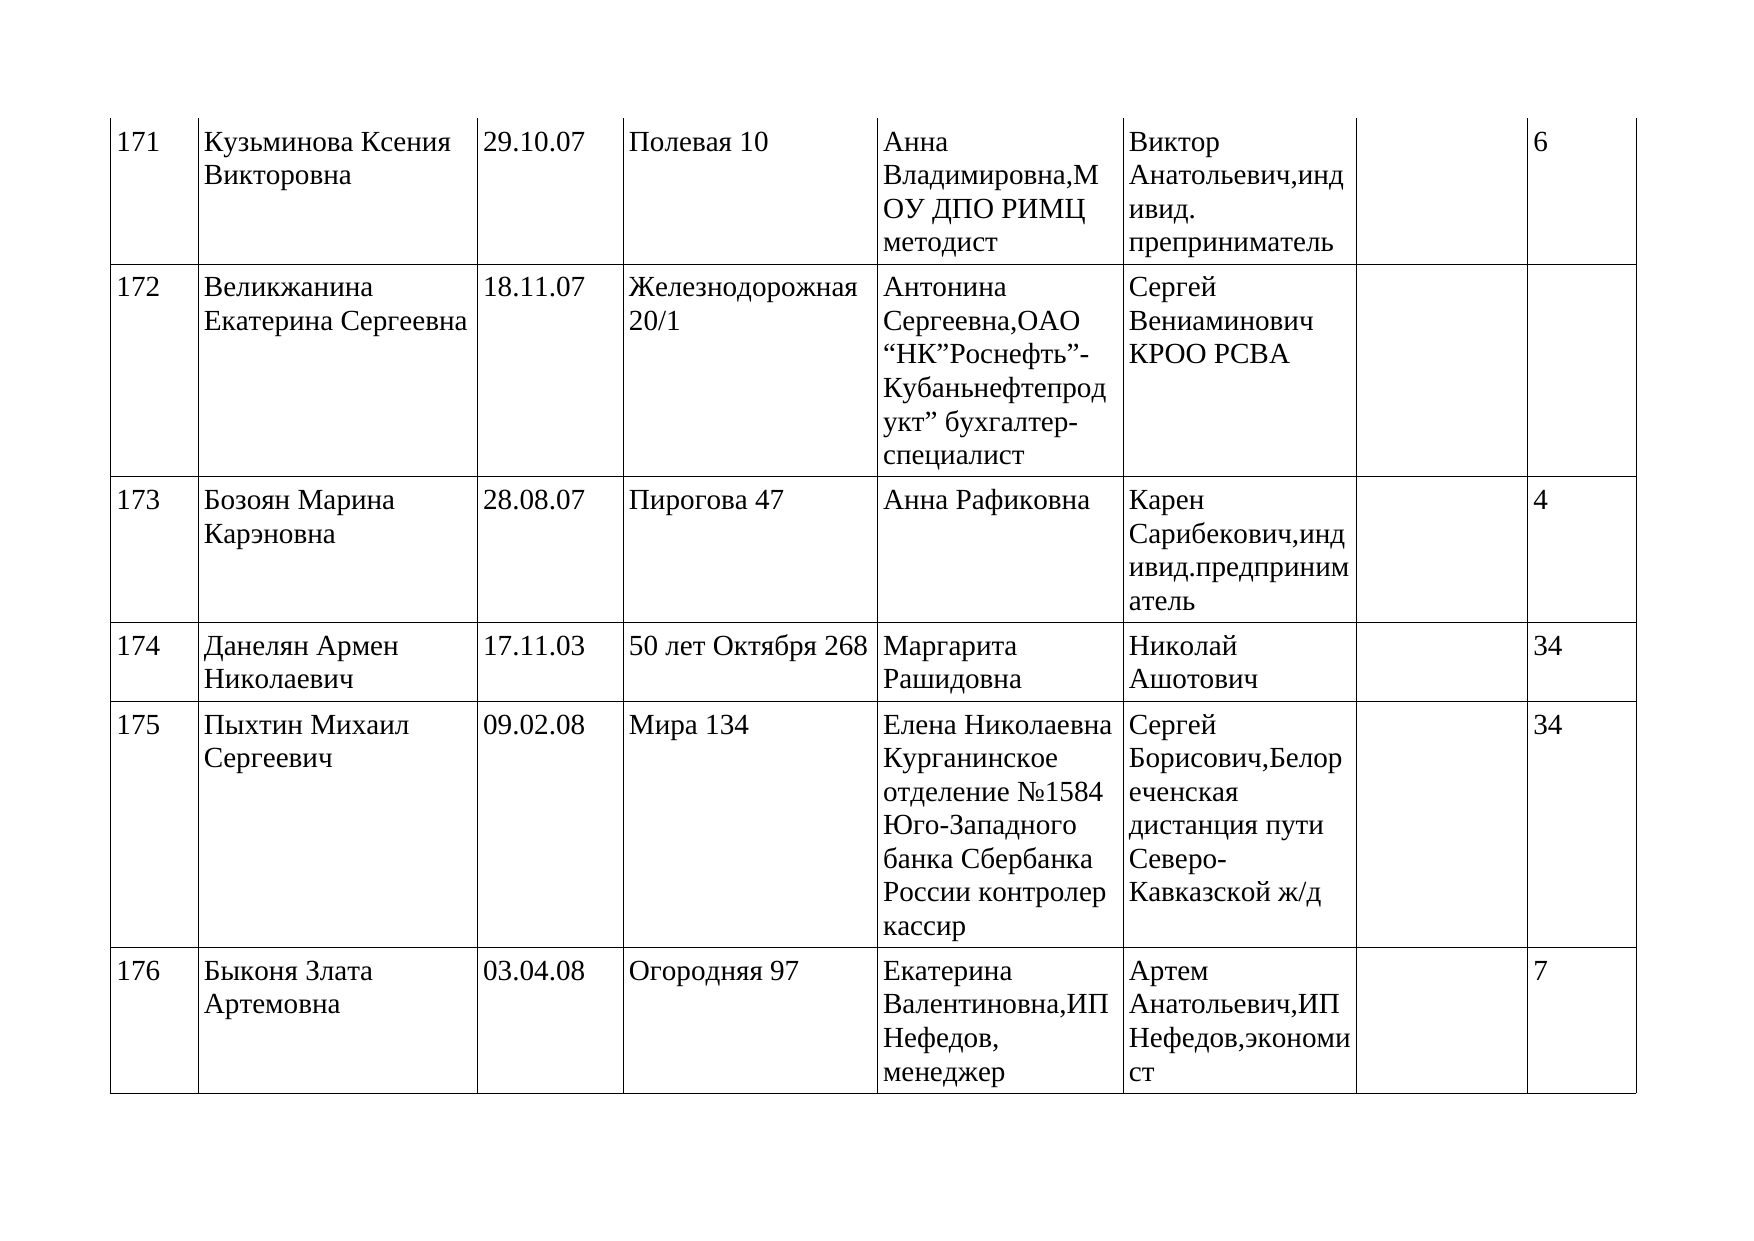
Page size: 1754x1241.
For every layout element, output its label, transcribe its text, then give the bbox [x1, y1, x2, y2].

table_cell Карен Сарибекович,индивид.предприниматель [1124, 477, 1356, 622]
table_cell 03.04.08 [478, 948, 623, 1093]
table_cell [1357, 477, 1527, 622]
table_cell Екатерина Валентиновна,ИП Нефедов, менеджер [878, 948, 1123, 1093]
table_cell 6 [1528, 118, 1636, 264]
table_cell Железнодорожная 20/1 [624, 265, 877, 476]
table_cell 172 [111, 265, 198, 476]
table_cell Николай Ашотович [1124, 623, 1356, 701]
table_cell Антонина Сергеевна,ОАО “НК”Роснефть”- Кубаньнефтепродукт” бухгалтер-специалист [878, 265, 1123, 476]
table_cell 7 [1528, 948, 1636, 1093]
table_cell Сергей Борисович,Белореченская дистанция пути Северо-Кавказской ж/д [1124, 702, 1356, 947]
table_cell Кузьминова Ксения Викторовна [199, 118, 477, 264]
table_cell Мира 134 [624, 702, 877, 947]
table_cell Анна Рафиковна [878, 477, 1123, 622]
table_cell 28.08.07 [478, 477, 623, 622]
table_cell Быконя Злата Артемовна [199, 948, 477, 1093]
table_cell Полевая 10 [624, 118, 877, 264]
table_cell 09.02.08 [478, 702, 623, 947]
table_cell 171 [111, 118, 198, 264]
table_cell Пирогова 47 [624, 477, 877, 622]
table_cell 176 [111, 948, 198, 1093]
table_cell 173 [111, 477, 198, 622]
table_cell Сергей Вениаминович КРОО РСВА [1124, 265, 1356, 476]
table_cell Пыхтин Михаил Сергеевич [199, 702, 477, 947]
table_cell 50 лет Октября 268 [624, 623, 877, 701]
table_cell Анна Владимировна,МОУ ДПО РИМЦ методист [878, 118, 1123, 264]
table_cell Елена Николаевна Курганинское отделение №1584 Юго-Западного банка Сбербанка России контролер кассир [878, 702, 1123, 947]
table_cell 29.10.07 [478, 118, 623, 264]
table_cell 175 [111, 702, 198, 947]
table_cell 4 [1528, 477, 1636, 622]
table_cell Маргарита Рашидовна [878, 623, 1123, 701]
table_cell [1528, 265, 1636, 476]
table_cell Огородняя 97 [624, 948, 877, 1093]
table_cell 34 [1528, 702, 1636, 947]
table_cell 18.11.07 [478, 265, 623, 476]
table_cell 174 [111, 623, 198, 701]
table_cell [1357, 623, 1527, 701]
table_cell [1357, 118, 1527, 264]
table_cell 17.11.03 [478, 623, 623, 701]
table_cell 34 [1528, 623, 1636, 701]
table_cell Бозоян Марина Карэновна [199, 477, 477, 622]
table_cell Данелян Армен Николаевич [199, 623, 477, 701]
table_cell Артем Анатольевич,ИП Нефедов,экономист [1124, 948, 1356, 1093]
table_cell [1357, 948, 1527, 1093]
table_cell [1357, 265, 1527, 476]
table_cell Виктор Анатольевич,индивид. преприниматель [1124, 118, 1356, 264]
table_cell Великжанина Екатерина Сергеевна [199, 265, 477, 476]
table_cell [1357, 702, 1527, 947]
